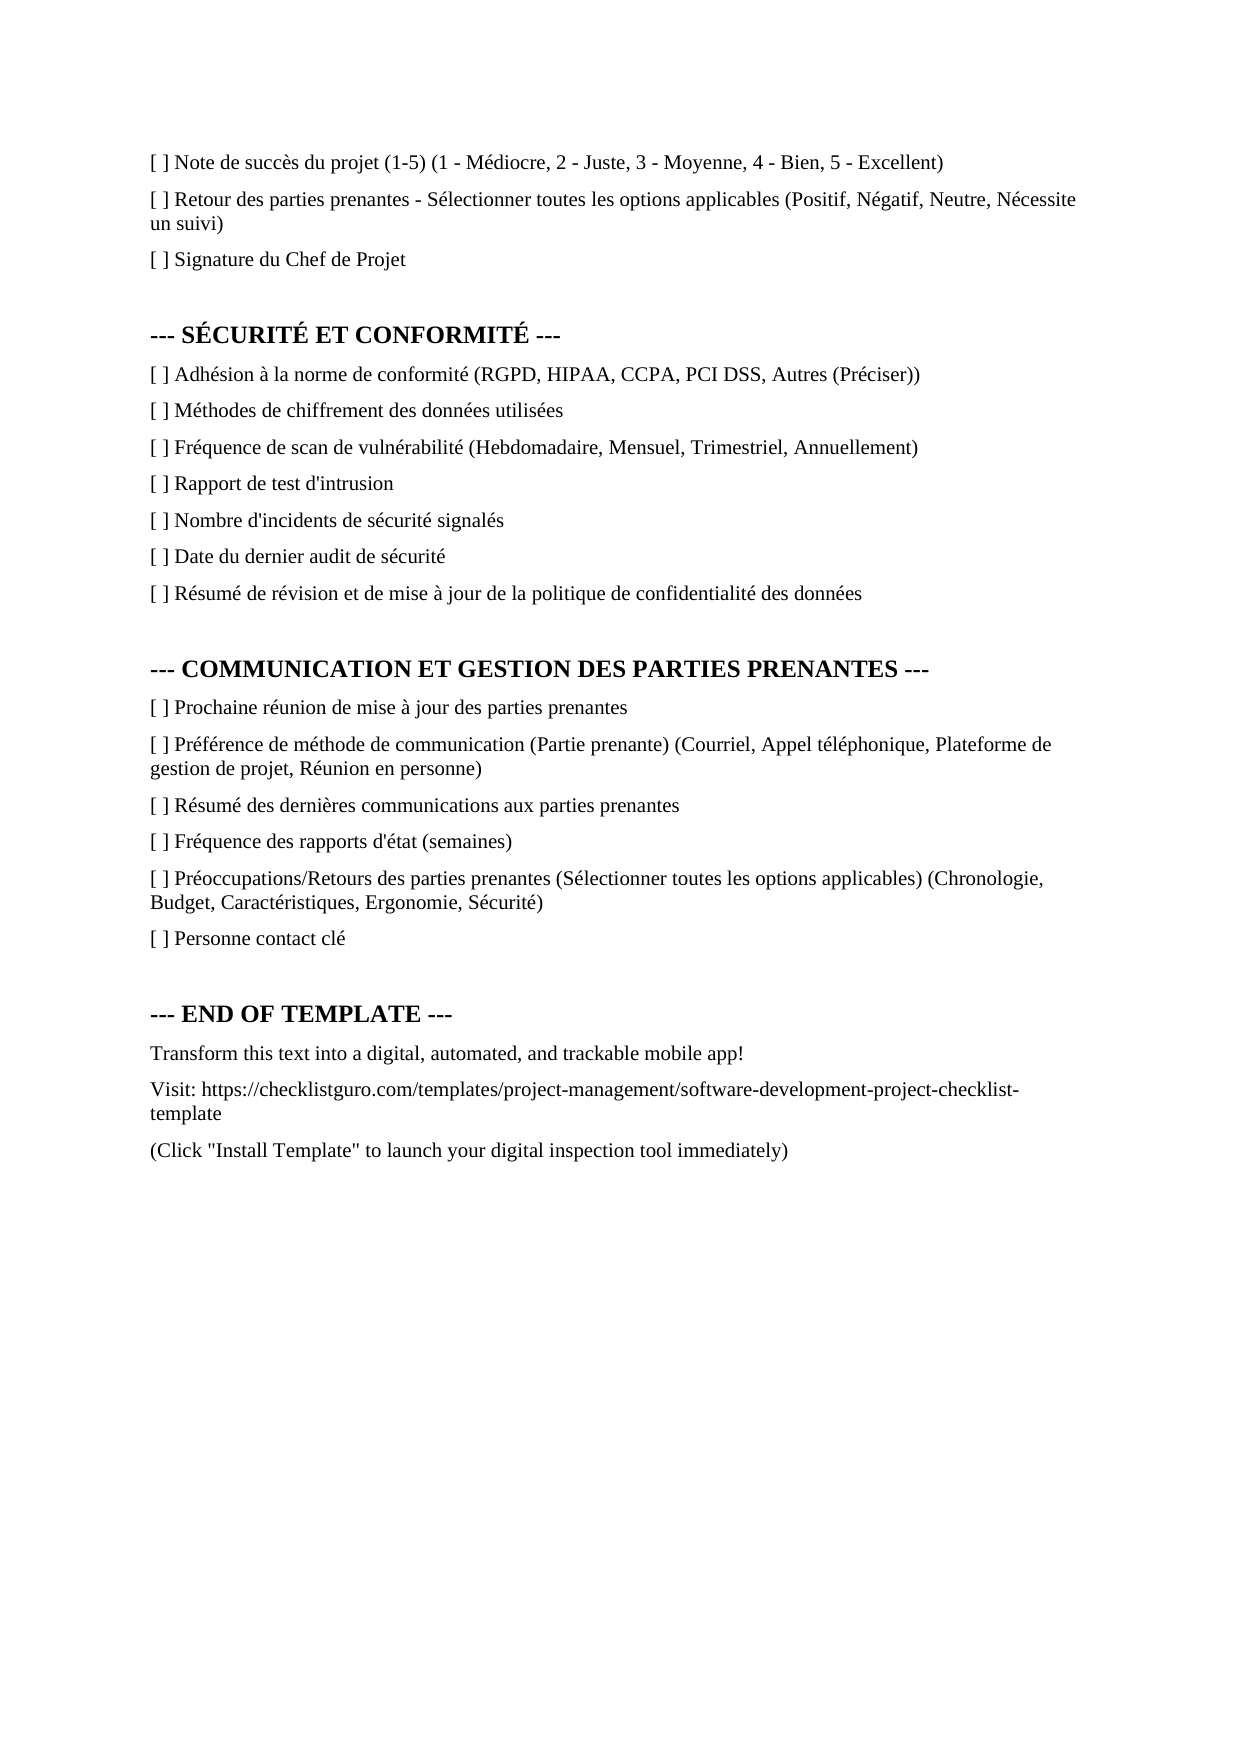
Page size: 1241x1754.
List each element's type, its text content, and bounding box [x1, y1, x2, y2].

text [ ] Méthodes de chiffrement des données utilisées [150, 398, 1090, 422]
text [ ] Fréquence de scan de vulnérabilité (Hebdomadaire, Mensuel, Trimestriel, Annuellement) [150, 435, 1090, 459]
text [ ] Préférence de méthode de communication (Partie prenante) (Courriel, Appel téléphonique, Plateforme de gestion de projet, Réunion en personne) [150, 732, 1090, 780]
text [ ] Date du dernier audit de sécurité [150, 544, 1090, 568]
text [ ] Préoccupations/Retours des parties prenantes (Sélectionner toutes les options applicables) (Chronologie, Budget, Caractéristiques, Ergonomie, Sécurité) [150, 866, 1090, 914]
text [ ] Prochaine réunion de mise à jour des parties prenantes [150, 695, 1090, 719]
text [ ] Résumé de révision et de mise à jour de la politique de confidentialité des données [150, 581, 1090, 605]
text --- COMMUNICATION ET GESTION DES PARTIES PRENANTES --- [150, 654, 1090, 683]
text [ ] Fréquence des rapports d'état (semaines) [150, 829, 1090, 853]
text [ ] Retour des parties prenantes - Sélectionner toutes les options applicables (Positif, Négatif, Neutre, Nécessite un suivi) [150, 187, 1090, 235]
text [ ] Rapport de test d'intrusion [150, 471, 1090, 495]
text [ ] Personne contact clé [150, 926, 1090, 950]
text Transform this text into a digital, automated, and trackable mobile app! [150, 1041, 1090, 1065]
text --- SÉCURITÉ ET CONFORMITÉ --- [150, 320, 1090, 349]
text [ ] Note de succès du projet (1-5) (1 - Médiocre, 2 - Juste, 3 - Moyenne, 4 - Bien, 5 - Excellent) [150, 150, 1090, 174]
text (Click "Install Template" to launch your digital inspection tool immediately) [150, 1138, 1090, 1162]
text [ ] Signature du Chef de Projet [150, 247, 1090, 271]
text Visit: https://checklistguro.com/templates/project-management/software-development-project-checklist-template [150, 1077, 1090, 1125]
text [ ] Adhésion à la norme de conformité (RGPD, HIPAA, CCPA, PCI DSS, Autres (Préciser)) [150, 362, 1090, 386]
text --- END OF TEMPLATE --- [150, 999, 1090, 1028]
text [ ] Résumé des dernières communications aux parties prenantes [150, 792, 1090, 817]
text [ ] Nombre d'incidents de sécurité signalés [150, 508, 1090, 532]
